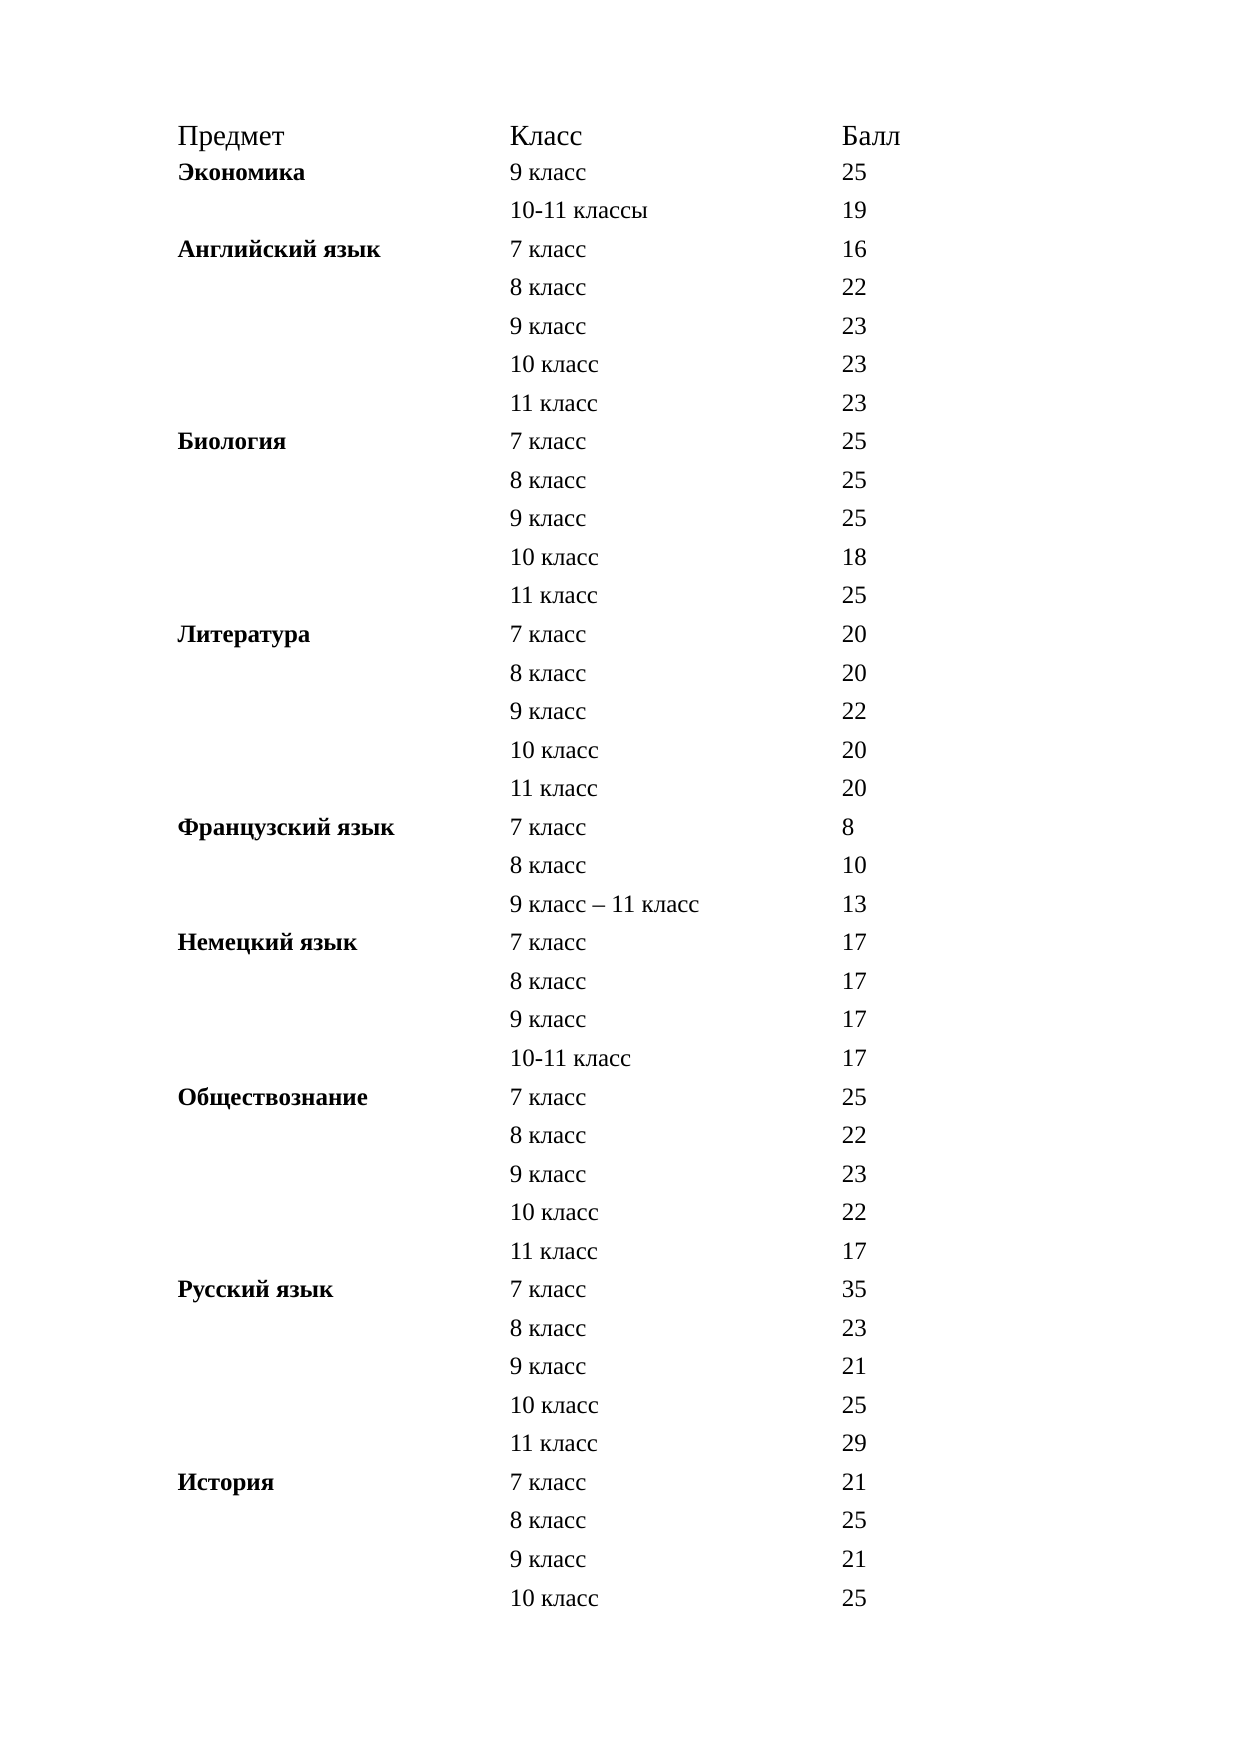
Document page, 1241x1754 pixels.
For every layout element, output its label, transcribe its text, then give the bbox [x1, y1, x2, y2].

table_cell 10 класс [498, 735, 830, 773]
table_cell 23 [830, 1313, 1163, 1351]
table_cell 21 [830, 1467, 1163, 1506]
table_cell 8 класс [498, 465, 830, 503]
table_cell 17 [830, 1005, 1163, 1043]
table_cell 10 класс [498, 1197, 830, 1236]
table_cell 25 [830, 1583, 1163, 1621]
table_cell 10 класс [498, 1583, 830, 1621]
table_cell 11 класс [498, 388, 830, 426]
table_cell 11 класс [498, 773, 830, 812]
table_cell 10-11 класс [498, 1043, 830, 1082]
table_cell 11 класс [498, 1236, 830, 1274]
table_cell 9 класс [498, 1005, 830, 1043]
table_cell 10 [830, 850, 1163, 889]
table_cell 8 класс [498, 1506, 830, 1544]
table_cell 17 [830, 1043, 1163, 1082]
table_cell 8 класс [498, 850, 830, 889]
table_cell 25 [830, 1390, 1163, 1428]
table_cell 11 класс [498, 1429, 830, 1467]
table_cell 16 [830, 234, 1163, 272]
table_cell 7 класс [498, 1082, 830, 1120]
table_cell 9 класс [498, 1351, 830, 1390]
table_cell 9 класс – 11 класс [498, 889, 830, 927]
table_cell 10-11 классы [498, 195, 830, 234]
table_cell 11 класс [498, 581, 830, 619]
table_cell 35 [830, 1274, 1163, 1313]
table_cell 20 [830, 735, 1163, 773]
table_cell Биология [166, 426, 498, 619]
table_cell 8 класс [498, 272, 830, 311]
table_cell 23 [830, 311, 1163, 349]
table_cell 9 класс [498, 1544, 830, 1583]
table_cell 7 класс [498, 928, 830, 966]
table_cell 23 [830, 1159, 1163, 1197]
table_cell 9 класс [498, 311, 830, 349]
table_cell 25 [830, 157, 1163, 195]
table_cell 23 [830, 349, 1163, 388]
table_cell 22 [830, 272, 1163, 311]
table_cell 7 класс [498, 426, 830, 465]
table_cell 21 [830, 1544, 1163, 1583]
table_cell 22 [830, 1120, 1163, 1159]
table_cell Немецкий язык [166, 928, 498, 1082]
table_cell 13 [830, 889, 1163, 927]
table_cell 10 класс [498, 349, 830, 388]
table_header Предмет [166, 118, 498, 157]
table_cell 10 класс [498, 1390, 830, 1428]
table_cell 17 [830, 966, 1163, 1004]
table_cell Английский язык [166, 234, 498, 426]
table_cell 19 [830, 195, 1163, 234]
table_cell 10 класс [498, 542, 830, 581]
table_cell 21 [830, 1351, 1163, 1390]
table_cell 20 [830, 773, 1163, 812]
table_cell 8 класс [498, 1313, 830, 1351]
table_cell Литература [166, 619, 498, 812]
table_cell 7 класс [498, 234, 830, 272]
table_cell 8 класс [498, 658, 830, 696]
table_cell 25 [830, 581, 1163, 619]
table_cell 9 класс [498, 1159, 830, 1197]
table_cell 25 [830, 465, 1163, 503]
table_cell 23 [830, 388, 1163, 426]
table_cell 9 класс [498, 696, 830, 735]
table_cell 29 [830, 1429, 1163, 1467]
table_cell 25 [830, 504, 1163, 542]
table_cell 17 [830, 1236, 1163, 1274]
table_cell 9 класс [498, 504, 830, 542]
table_header Балл [830, 118, 1163, 157]
table_cell 17 [830, 928, 1163, 966]
table_cell Французский язык [166, 812, 498, 927]
table_cell 18 [830, 542, 1163, 581]
table_cell Русский язык [166, 1274, 498, 1467]
table_cell 9 класс [498, 157, 830, 195]
table_cell 7 класс [498, 619, 830, 658]
table_cell 7 класс [498, 1467, 830, 1506]
table_cell 8 [830, 812, 1163, 850]
table_cell 7 класс [498, 812, 830, 850]
table_cell 8 класс [498, 966, 830, 1004]
table_cell История [166, 1467, 498, 1621]
table_header Класс [498, 118, 830, 157]
table_cell 7 класс [498, 1274, 830, 1313]
table_cell Обществознание [166, 1082, 498, 1274]
table_cell 20 [830, 619, 1163, 658]
table_cell 25 [830, 1506, 1163, 1544]
table_cell 20 [830, 658, 1163, 696]
table_cell 25 [830, 1082, 1163, 1120]
table_cell 22 [830, 696, 1163, 735]
table_cell Экономика [166, 157, 498, 234]
table_cell 25 [830, 426, 1163, 465]
table_cell 22 [830, 1197, 1163, 1236]
table_cell 8 класс [498, 1120, 830, 1159]
